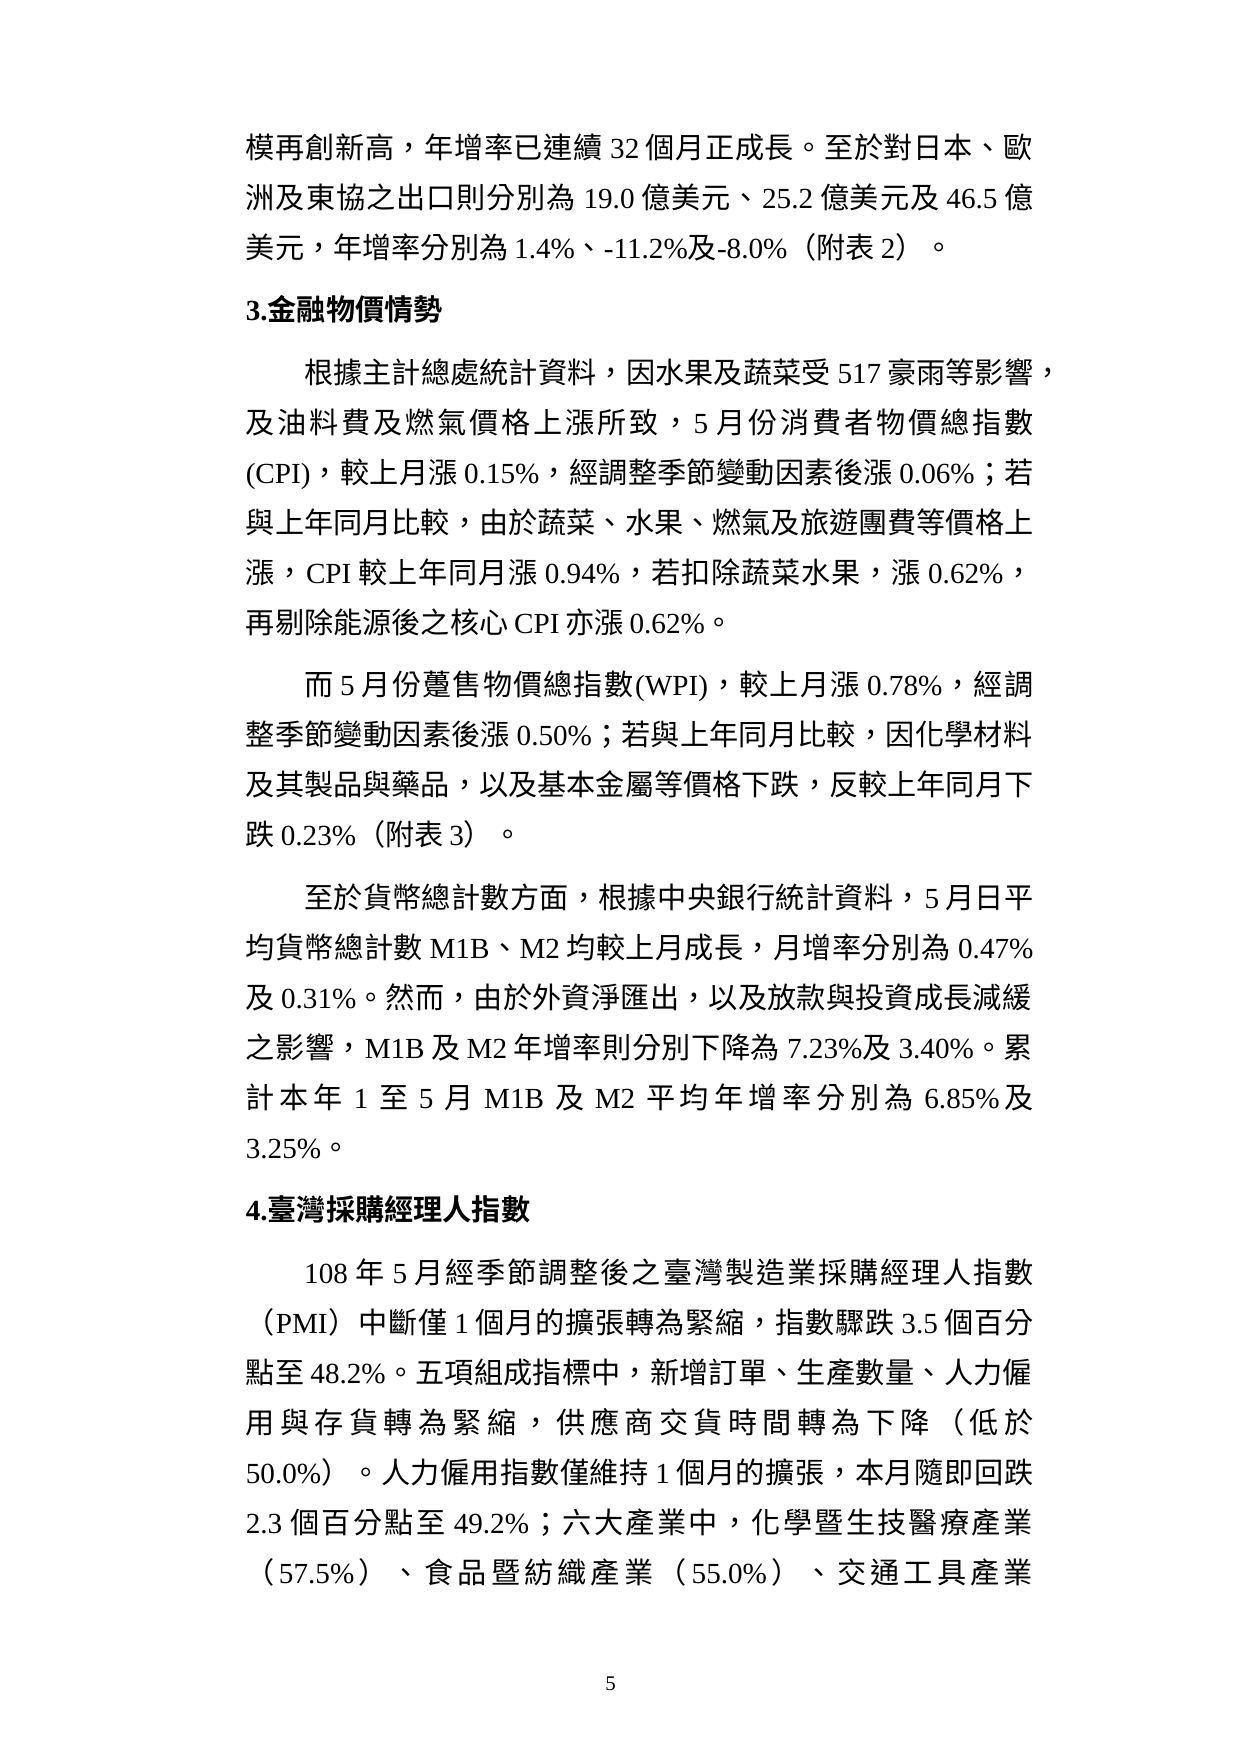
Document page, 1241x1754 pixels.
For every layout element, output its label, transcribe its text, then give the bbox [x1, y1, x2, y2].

text 出口主要國家／地區方面，由於美中貿易戰所造成之轉單效應，我國對外出口雖仍以對中國大陸與香港出口110.3億美元最多，較上月增加11.2億美元（+11.4%），但較上年同月持續減少8.2億美元（－6.9%），年增率已連續7個月負成長。而對美國則出口39.4億美元居次，較上月增加3.3億美元（+9.2%），較上年同月亦增加3.1億美元（+8.6%），出口規模再創新高，年增率已連續32個月正成長。至於對日本、歐洲及東協之出口則分別為19.0億美元、25.2億美元及46.5億美元，年增率分別為1.4%、-11.2%及-8.0%（附表2）。 [246, 118, 1033, 268]
text 而5月份躉售物價總指數(WPI)，較上月漲0.78%，經調整季節變動因素後漲0.50%；若與上年同月比較，因化學材料及其製品與藥品，以及基本金屬等價格下跌，反較上年同月下跌0.23%（附表3）。 [246, 656, 1033, 856]
text 根據主計總處統計資料，因水果及蔬菜受517豪雨等影響，及油料費及燃氣價格上漲所致，5月份消費者物價總指數(CPI)，較上月漲0.15%，經調整季節變動因素後漲0.06%；若與上年同月比較，由於蔬菜、水果、燃氣及旅遊團費等價格上漲，CPI較上年同月漲0.94%，若扣除蔬菜水果，漲0.62%，再剔除能源後之核心CPI亦漲0.62%。 [246, 343, 1033, 643]
subtitle 3.金融物價情勢 [246, 281, 1033, 331]
text 至於貨幣總計數方面，根據中央銀行統計資料，5月日平均貨幣總計數M1B、M2均較上月成長，月增率分別為0.47%及0.31%。然而，由於外資淨匯出，以及放款與投資成長減緩之影響，M1B及M2年增率則分別下降為7.23%及3.40%。累計本年1至5月M1B及M2平均年增率分別為6.85%及3.25%。 [246, 868, 1033, 1168]
text 108年5月經季節調整後之臺灣製造業採購經理人指數（PMI）中斷僅1個月的擴張轉為緊縮，指數驟跌3.5個百分點至48.2%。五項組成指標中，新增訂單、生產數量、人力僱用與存貨轉為緊縮，供應商交貨時間轉為下降（低於50.0%）。人力僱用指數僅維持1個月的擴張，本月隨即回跌2.3個百分點至49.2%；六大產業中，化學暨生技醫療產業（57.5%）、食品暨紡織產業（55.0%）、交通工具產業 [246, 1243, 1033, 1593]
subtitle 4.臺灣採購經理人指數 [246, 1181, 1033, 1231]
